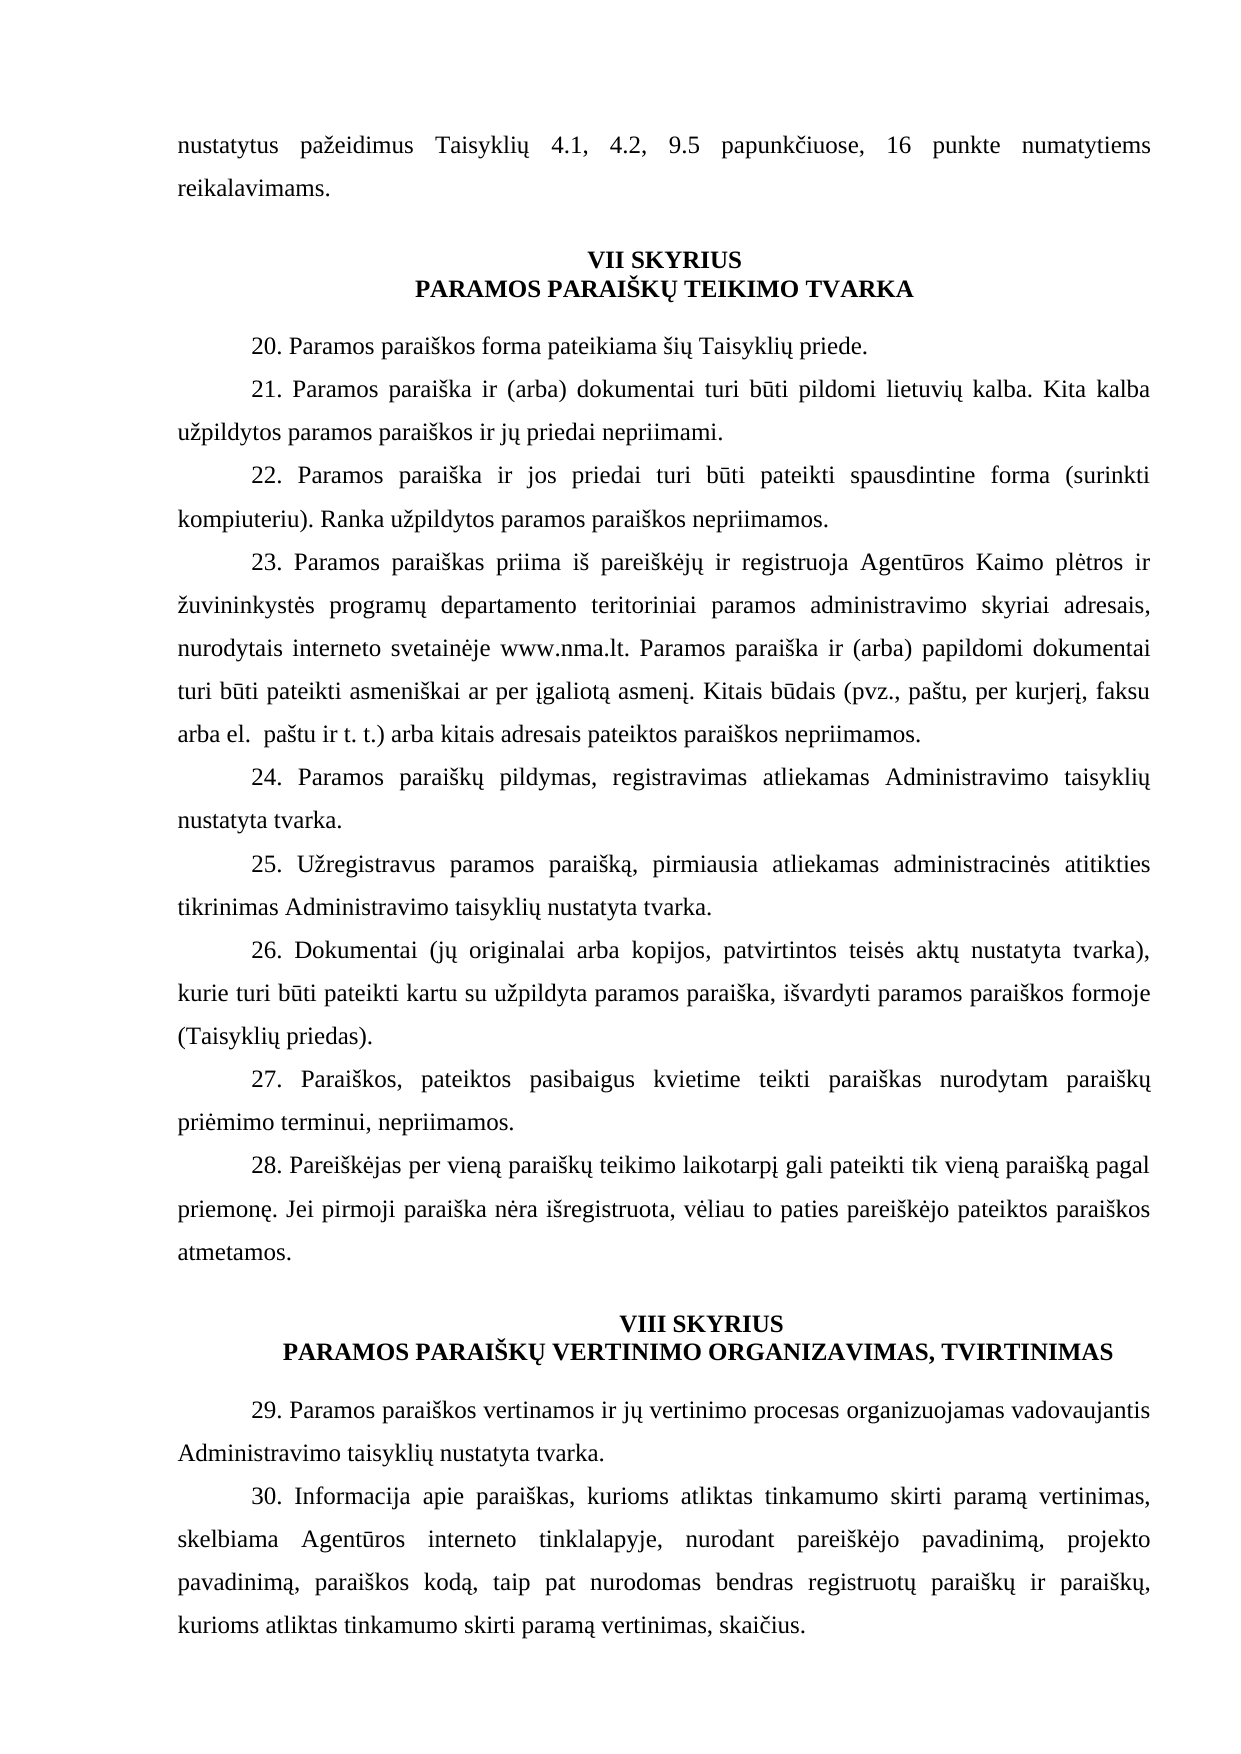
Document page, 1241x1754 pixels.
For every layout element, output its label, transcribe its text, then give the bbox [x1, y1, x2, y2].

text 21. Paramos paraiška ir (arba) dokumentai turi būti pildomi lietuvių kalba. Kita kalba užpildytos paramos paraiškos ir jų priedai nepriimami. [177, 374, 1152, 446]
text VII SKYRIUS [177, 245, 1152, 274]
text 24. Paramos paraiškų pildymas, registravimas atliekamas Administravimo taisyklių nustatyta tvarka. [177, 762, 1152, 834]
text 26. Dokumentai (jų originalai arba kopijos, patvirtintos teisės aktų nustatyta tvarka), kurie turi būti pateikti kartu su užpildyta paramos paraiška, išvardyti paramos paraiškos formoje (Taisyklių priedas). [177, 935, 1152, 1050]
text 22. Paramos paraiška ir jos priedai turi būti pateikti spausdintine forma (surinkti kompiuteriu). Ranka užpildytos paramos paraiškos nepriimamos. [177, 461, 1152, 532]
text 23. Paramos paraiškas priima iš pareiškėjų ir registruoja Agentūros Kaimo plėtros ir žuvininkystės programų departamento teritoriniai paramos administravimo skyriai adresais, nurodytais interneto svetainėje www.nma.lt. Paramos paraiška ir (arba) papildomi dokumentai turi būti pateikti asmeniškai ar per įgaliotą asmenį. Kitais būdais (pvz., paštu, per kurjerį, faksu arba el. paštu ir t. t.) arba kitais adresais pateiktos paraiškos nepriimamos. [177, 547, 1152, 748]
text 28. Pareiškėjas per vieną paraiškų teikimo laikotarpį gali pateikti tik vieną paraišką pagal priemonę. Jei pirmoji paraiška nėra išregistruota, vėliau to paties pareiškėjo pateiktos paraiškos atmetamos. [177, 1151, 1152, 1266]
text PARAMOS PARAIŠKŲ TEIKIMO TVARKA [177, 274, 1152, 302]
text 25. Užregistravus paramos paraišką, pirmiausia atliekamas administracinės atitikties tikrinimas Administravimo taisyklių nustatyta tvarka. [177, 849, 1152, 921]
text 30. Informacija apie paraiškas, kurioms atliktas tinkamumo skirti paramą vertinimas, skelbiama Agentūros interneto tinklalapyje, nurodant pareiškėjo pavadinimą, projekto pavadinimą, paraiškos kodą, taip pat nurodomas bendras registruotų paraiškų ir paraiškų, kurioms atliktas tinkamumo skirti paramą vertinimas, skaičius. [177, 1481, 1152, 1639]
text VIII SKYRIUS [177, 1309, 1152, 1337]
text 27. Paraiškos, pateiktos pasibaigus kvietime teikti paraiškas nurodytam paraiškų priėmimo terminui, nepriimamos. [177, 1064, 1152, 1136]
text 29. Paramos paraiškos vertinamos ir jų vertinimo procesas organizuojamas vadovaujantis Administravimo taisyklių nustatyta tvarka. [177, 1395, 1152, 1467]
text PARAMOS PARAIŠKŲ VERTINIMO ORGANIZAVIMAS, TVIRTINIMAS [177, 1337, 1152, 1366]
text nustatytus pažeidimus Taisyklių 4.1, 4.2, 9.5 papunkčiuose, 16 punkte numatytiems reikalavimams. [177, 130, 1152, 202]
text 20. Paramos paraiškos forma pateikiama šių Taisyklių priede. [177, 331, 1152, 360]
